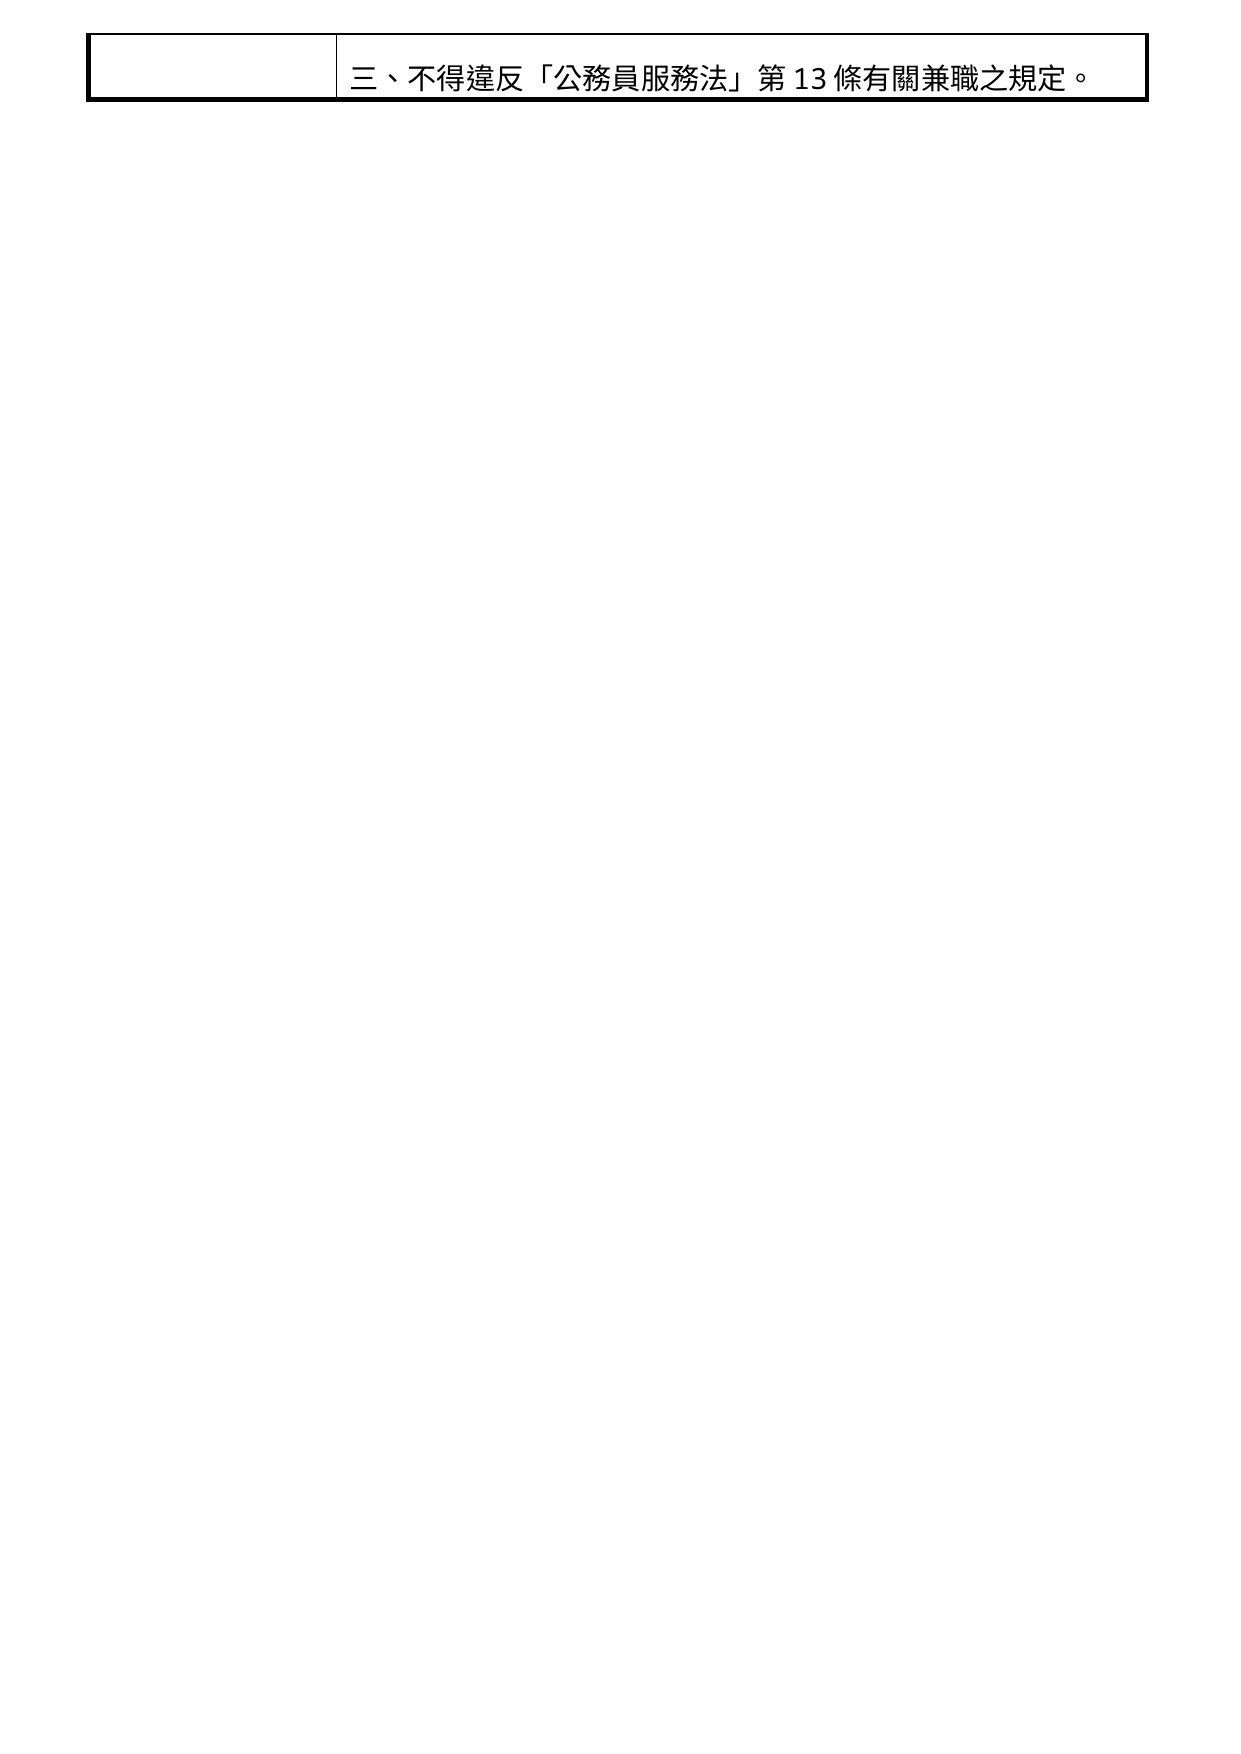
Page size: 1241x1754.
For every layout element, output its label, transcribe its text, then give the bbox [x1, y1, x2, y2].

table_cell 三、不得違反「公務員服務法」第13條有關兼職之規定。 [337, 35, 1145, 97]
table_cell [91, 35, 336, 97]
